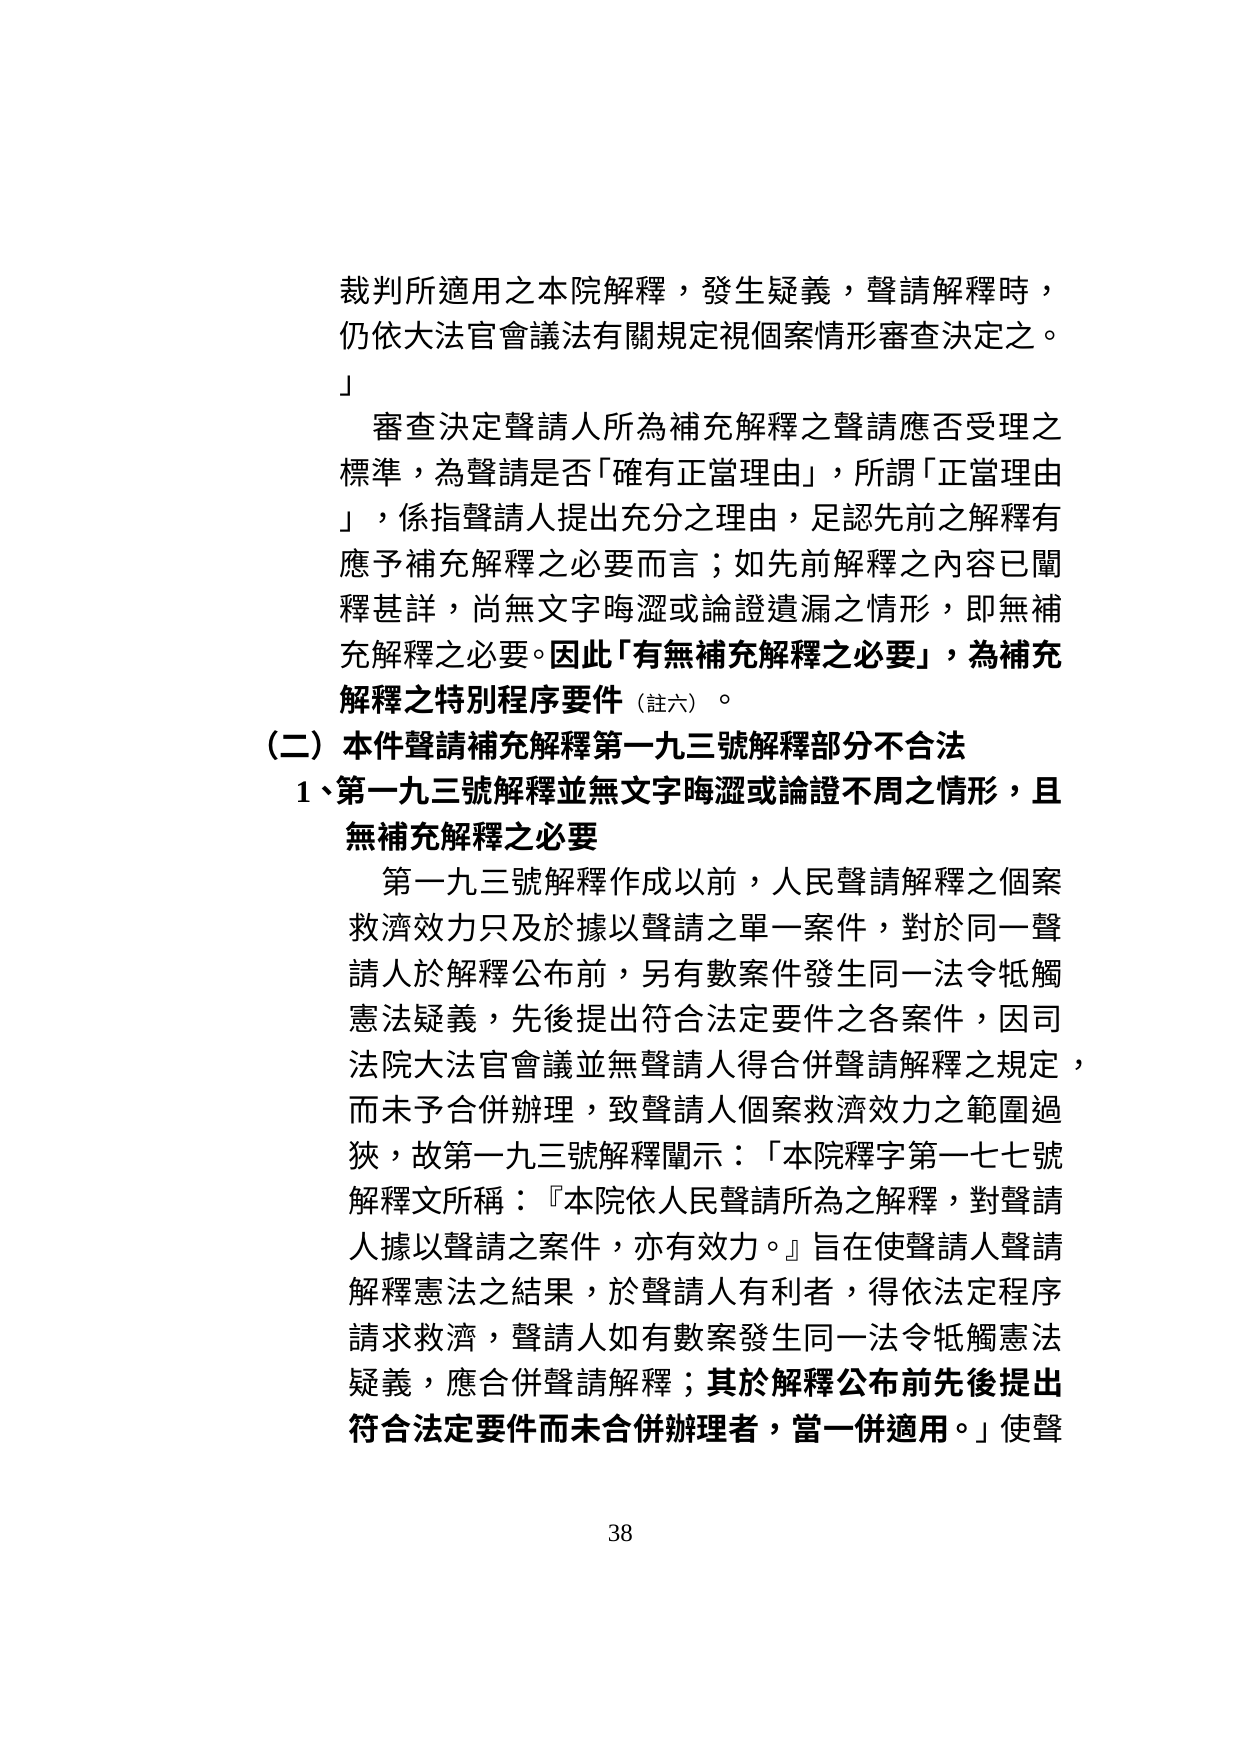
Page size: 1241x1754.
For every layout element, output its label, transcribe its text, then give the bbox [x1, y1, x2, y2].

text 第一九三號解釋作成以前，人民聲請解釋之個案救濟效力只及於據以聲請之單一案件，對於同一聲請人於解釋公布前，另有數案件發生同一法令牴觸憲法疑義，先後提出符合法定要件之各案件，因司法院大法官會議並無聲請人得合併聲請解釋之規定，而未予合併辦理，致聲請人個案救濟效力之範圍過狹，故第一九三號解釋闡示：「本院釋字第一七七號解釋文所稱：『本院依人民聲請所為之解釋，對聲請人據以聲請之案件，亦有效力。』旨在使聲請人聲請解釋憲法之結果，於聲請人有利者，得依法定程序請求救濟，聲請人如有數案發生同一法令牴觸憲法疑義，應合併聲請解釋；其於解釋公布前先後提出符合法定要件而未合併辦理者，當一併適用。」使聲請人於解釋公布前先後提出符合法定要件之各聲請案件，均得併案審理，該解釋效力及於聲請人據以聲請之各案件，聲請人均得依法定程序請求救濟。該號解釋闡述甚詳，並無文字晦澀或論證不周之情形。 [348, 858, 1063, 1449]
text （二）本件聲請補充解釋第一九三號解釋部分不合法 [248, 721, 1063, 767]
text 審查決定聲請人所為補充解釋之聲請應否受理之標準，為聲請是否「確有正當理由」，所謂「正當理由」，係指聲請人提出充分之理由，足認先前之解釋有應予補充解釋之必要而言；如先前解釋之內容已闡釋甚詳，尚無文字晦澀或論證遺漏之情形，即無補充解釋之必要。因此「有無補充解釋之必要」，為補充解釋之特別程序要件（註六）。 [339, 402, 1063, 721]
text 1、第一九三號解釋並無文字晦澀或論證不周之情形，且無補充解釋之必要 [295, 767, 1063, 858]
text 裁判所適用之本院解釋，發生疑義，聲請解釋時，仍依大法官會議法有關規定視個案情形審查決定之。」 [339, 266, 1063, 402]
